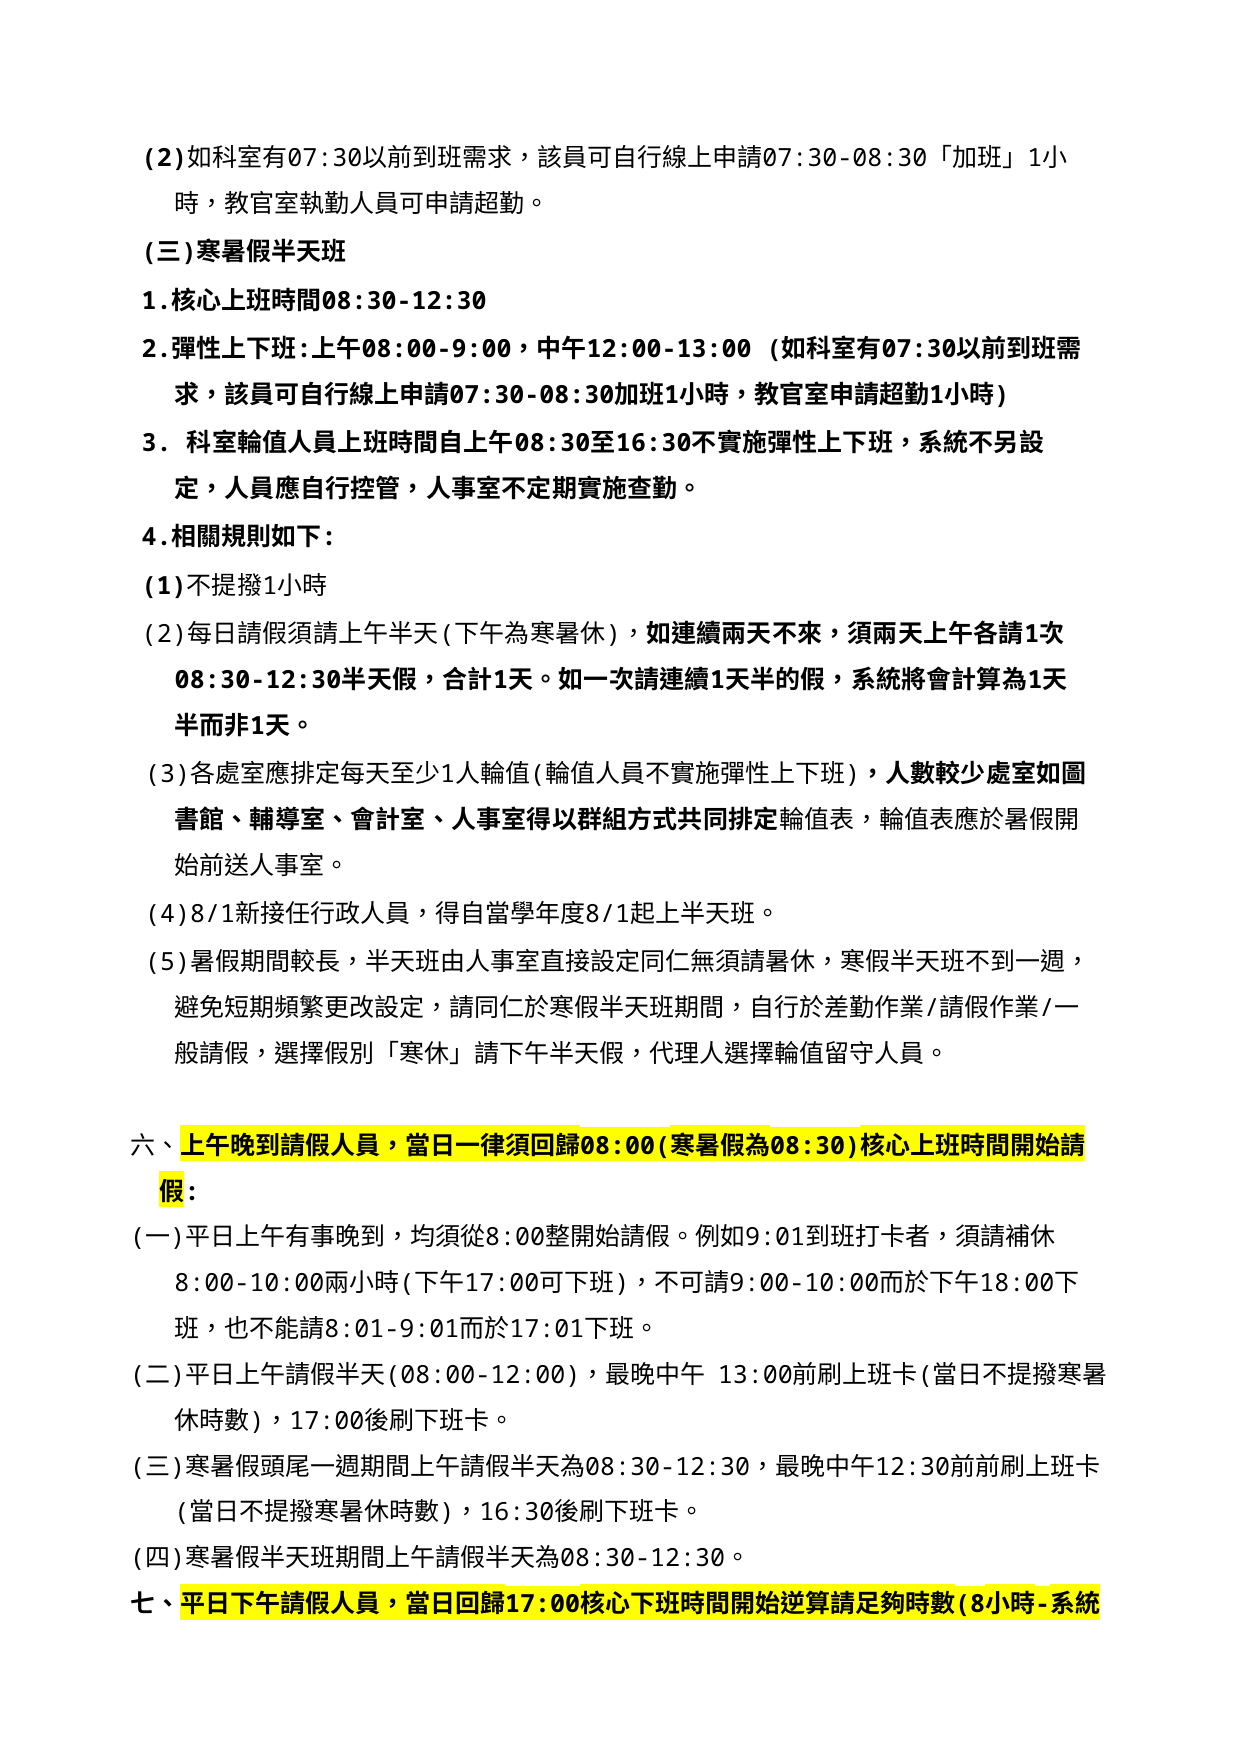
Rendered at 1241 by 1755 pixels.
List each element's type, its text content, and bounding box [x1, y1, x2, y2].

text (3)各處室應排定每天至少1人輪值(輪值人員不實施彈性上下班)，人數較少處室如圖書館、輔導室、會計室、人事室得以群組方式共同排定輪值表，輪值表應於暑假開始前送人事室。 [130, 746, 1093, 883]
text (4)8/1新接任行政人員，得自當學年度8/1起上半天班。 [130, 886, 1093, 932]
text 2.彈性上下班:上午08:00-9:00，中午12:00-13:00 (如科室有07:30以前到班需求，該員可自行線上申請07:30-08:30加班1小時，教官室申請超勤1小時) [141, 321, 1093, 412]
text (四)寒暑假半天班期間上午請假半天為08:30-12:30。 [130, 1530, 1110, 1576]
text (2)如科室有07:30以前到班需求，該員可自行線上申請07:30-08:30「加班」1小時，教官室執勤人員可申請超勤。 [141, 130, 1093, 222]
text (一)平日上午有事晚到，均須從8:00整開始請假。例如9:01到班打卡者，須請補休8:00-10:00兩小時(下午17:00可下班)，不可請9:00-10:00而於下午18:00下班，也不能請8:01-9:01而於17:01下班。 [130, 1209, 1110, 1347]
text (5)暑假期間較長，半天班由人事室直接設定同仁無須請暑休，寒假半天班不到一週，避免短期頻繁更改設定，請同仁於寒假半天班期間，自行於差勤作業/請假作業/一般請假，選擇假別「寒休」請下午半天假，代理人選擇輪值留守人員。 [130, 934, 1093, 1072]
text (三)寒暑假頭尾一週期間上午請假半天為08:30-12:30，最晚中午12:30前前刷上班卡(當日不提撥寒暑休時數)，16:30後刷下班卡。 [130, 1438, 1110, 1530]
text 六、上午晚到請假人員，當日一律須回歸08:00(寒暑假為08:30)核心上班時間開始請假: [130, 1117, 1110, 1209]
text (三)寒暑假半天班 [141, 224, 1093, 270]
text 3. 科室輪值人員上班時間自上午08:30至16:30不實施彈性上下班，系統不另設定，人員應自行控管，人事室不定期實施查勤。 [141, 415, 1093, 507]
text 1.核心上班時間08:30-12:30 [141, 272, 1093, 318]
text (二)平日上午請假半天(08:00-12:00)，最晚中午 13:00前刷上班卡(當日不提撥寒暑休時數)，17:00後刷下班卡。 [130, 1347, 1110, 1438]
text 4.相關規則如下: [141, 509, 1093, 555]
text (2)每日請假須請上午半天(下午為寒暑休)，如連續兩天不來，須兩天上午各請1次08:30-12:30半天假，合計1天。如一次請連續1天半的假，系統將會計算為1天半而非1天。 [141, 606, 1093, 743]
text (1)不提撥1小時 [141, 557, 1093, 603]
text 七、平日下午請假人員，當日回歸17:00核心下班時間開始逆算請足夠時數(8小時-系統 [130, 1576, 1110, 1622]
